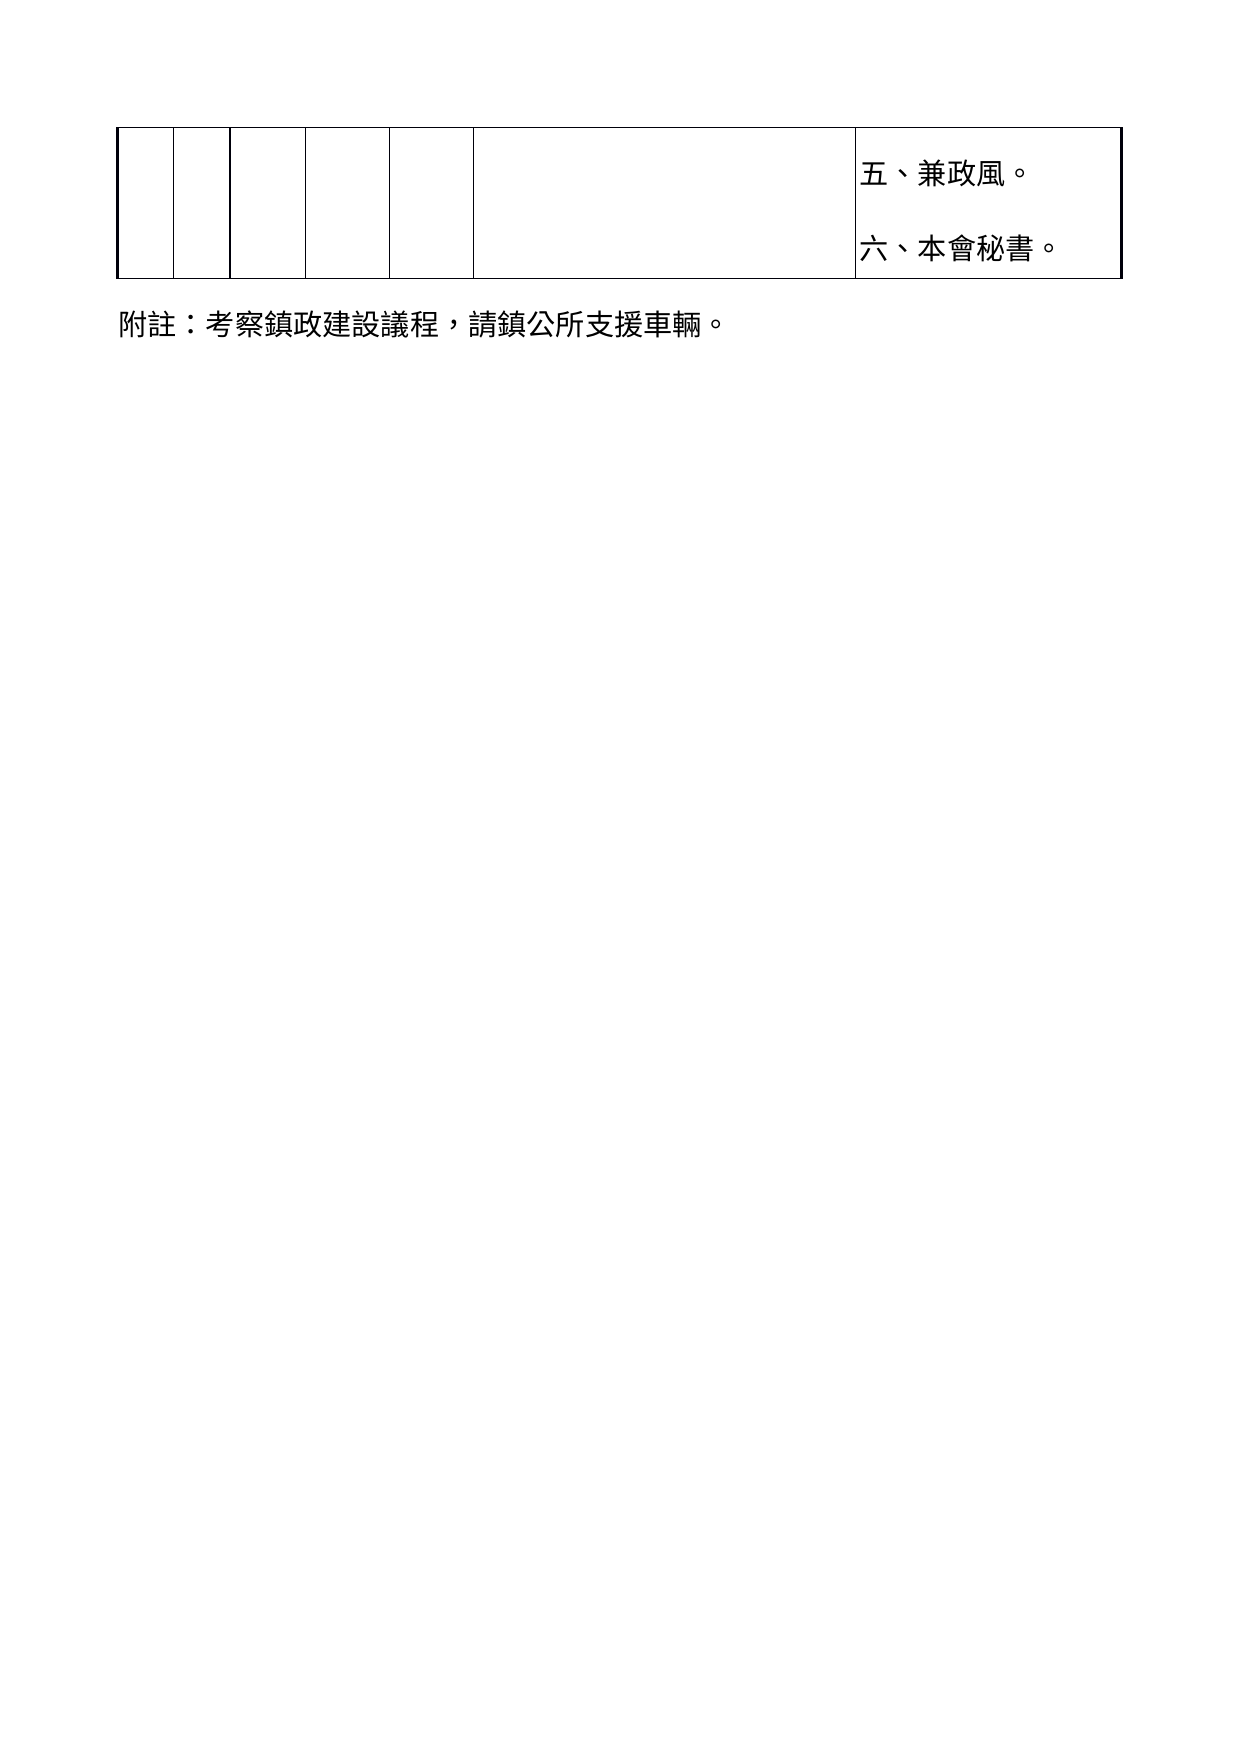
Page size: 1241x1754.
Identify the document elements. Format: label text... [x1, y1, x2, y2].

table_cell [390, 128, 473, 278]
text 附註：考察鎮政建設議程，請鎮公所支援車輛。 [118, 279, 1122, 354]
table_cell 五、兼政風。 六、本會秘書。 [856, 128, 1120, 278]
table_cell [474, 128, 855, 278]
table_cell [174, 128, 229, 278]
table_cell [231, 128, 305, 278]
table_cell [306, 128, 389, 278]
table_cell [119, 128, 173, 278]
